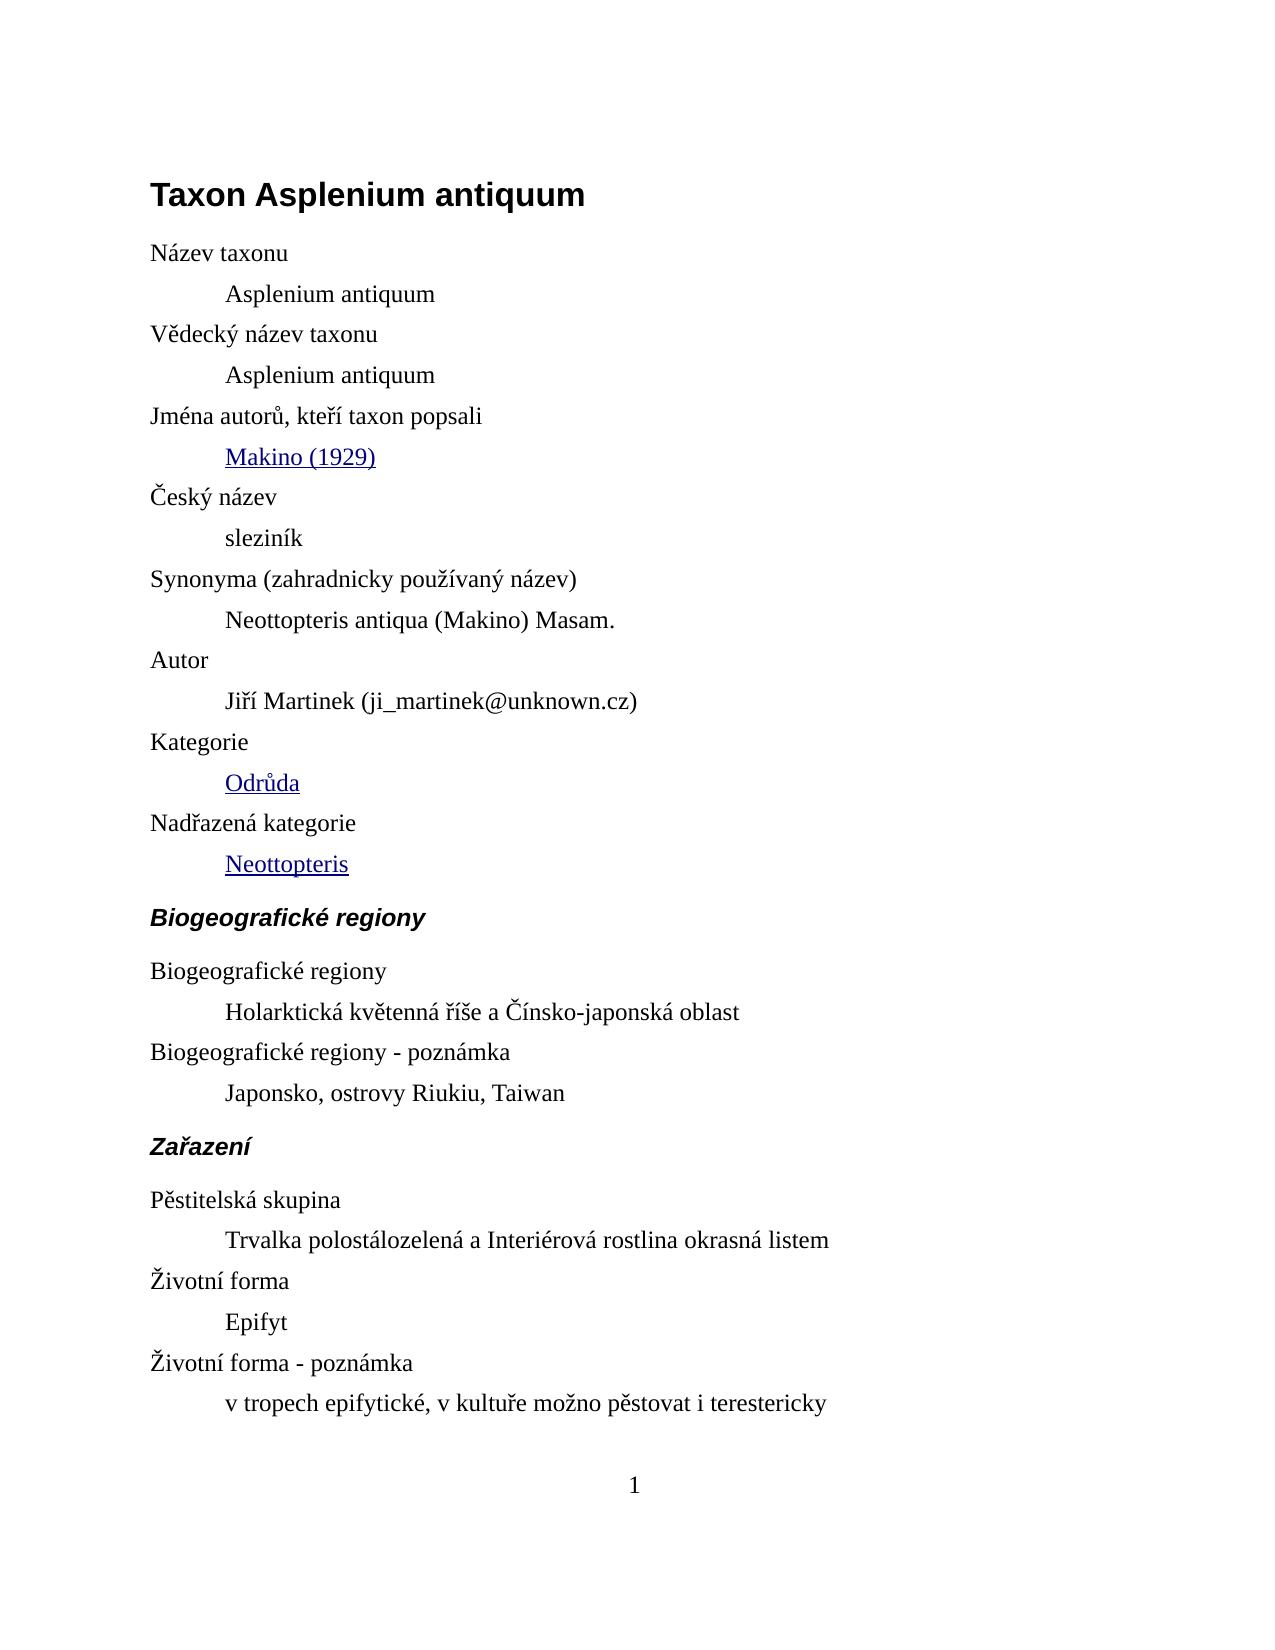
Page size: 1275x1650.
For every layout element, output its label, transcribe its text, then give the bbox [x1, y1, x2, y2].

text Jména autorů, kteří taxon popsali [150, 401, 1125, 430]
text Pěstitelská skupina [150, 1185, 1125, 1213]
subtitle Zařazení [150, 1132, 1125, 1160]
text Trvalka polostálozelená a Interiérová rostlina okrasná listem [225, 1226, 1125, 1254]
subtitle Taxon Asplenium antiquum [150, 175, 1125, 214]
text Název taxonu [150, 238, 1125, 267]
text Japonsko, ostrovy Riukiu, Taiwan [225, 1078, 1125, 1107]
text Kategorie [150, 727, 1125, 756]
subtitle Biogeografické regiony [150, 903, 1125, 931]
text v tropech epifytické, v kultuře možno pěstovat i terestericky [225, 1388, 1125, 1417]
text Neottopteris [225, 849, 1125, 878]
text Epifyt [225, 1307, 1125, 1336]
text Neottopteris antiqua (Makino) Masam. [225, 605, 1125, 633]
text Jiří Martinek (ji_martinek@unknown.cz) [225, 686, 1125, 715]
text Vědecký název taxonu [150, 319, 1125, 348]
text Holarktická květenná říše a Čínsko-japonská oblast [225, 997, 1125, 1025]
text Odrůda [225, 768, 1125, 796]
text Biogeografické regiony - poznámka [150, 1037, 1125, 1066]
text Autor [150, 645, 1125, 674]
text sleziník [225, 523, 1125, 552]
text Životní forma - poznámka [150, 1348, 1125, 1376]
text Český název [150, 482, 1125, 511]
text Synonyma (zahradnicky používaný název) [150, 564, 1125, 593]
text Životní forma [150, 1266, 1125, 1295]
text Biogeografické regiony [150, 956, 1125, 984]
text Nadřazená kategorie [150, 808, 1125, 837]
text Makino (1929) [225, 442, 1125, 471]
text Asplenium antiquum [225, 360, 1125, 389]
text Asplenium antiquum [225, 279, 1125, 308]
